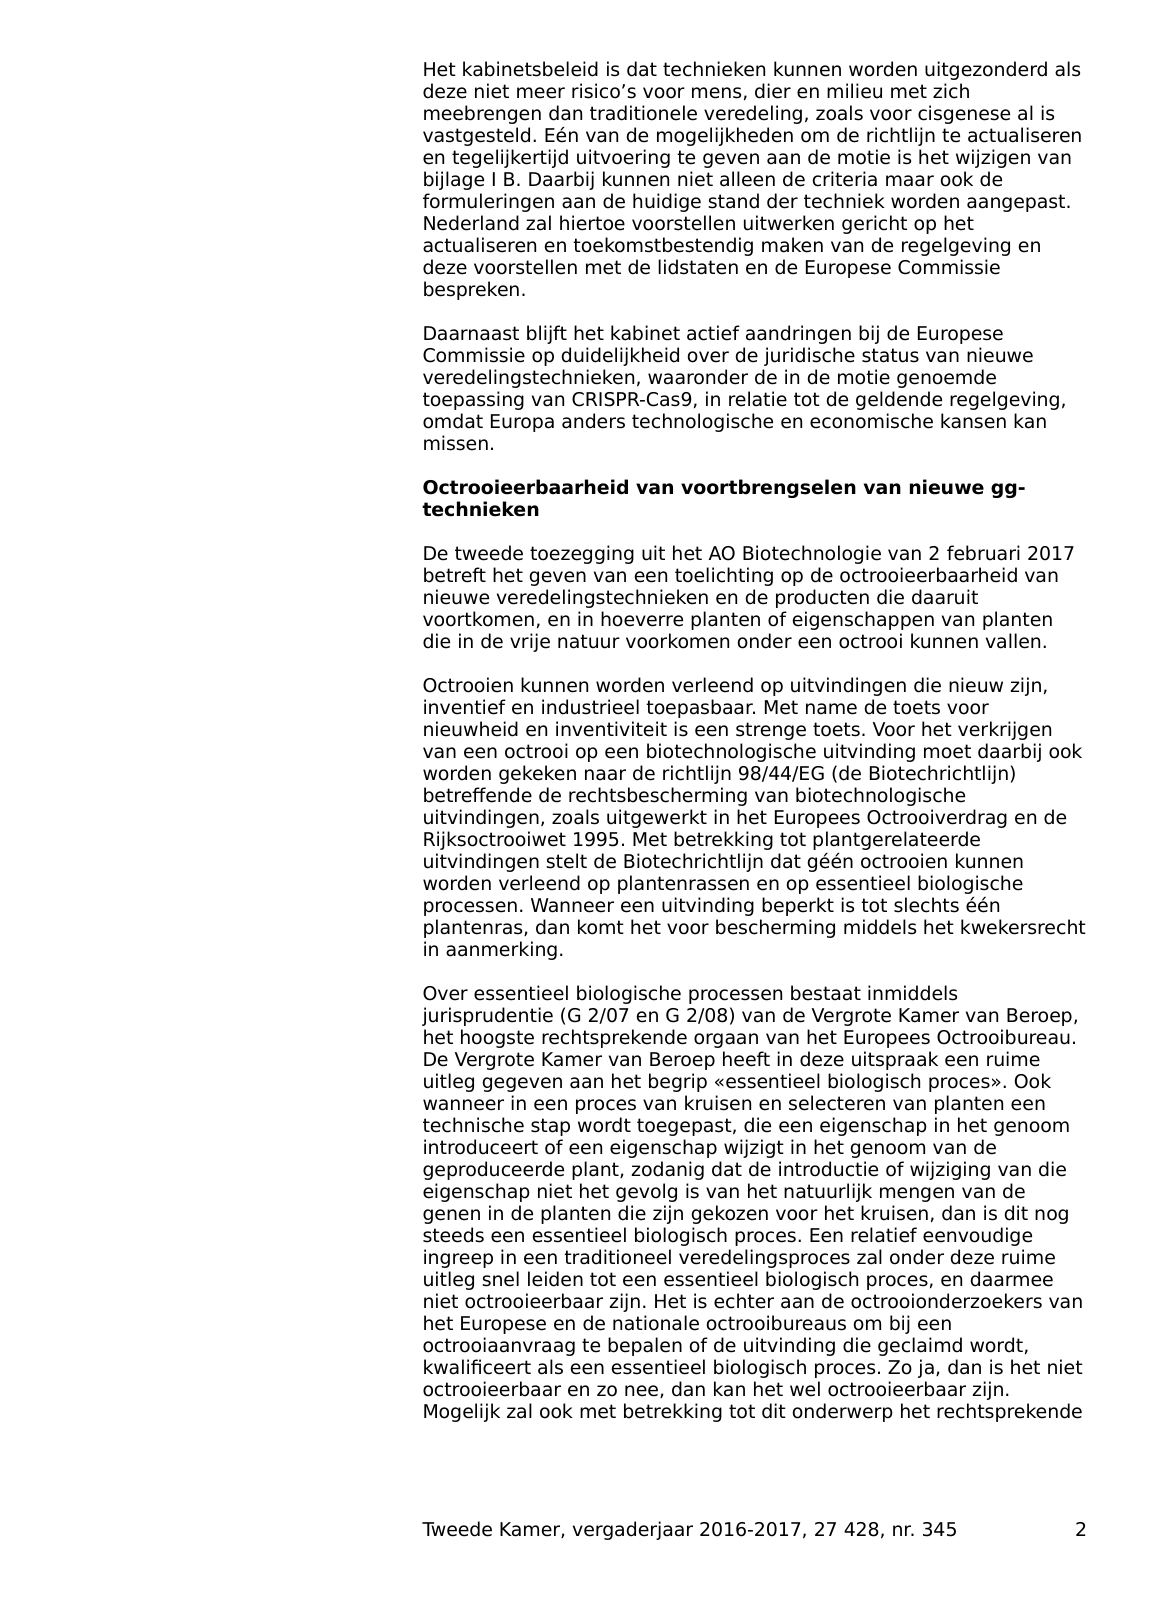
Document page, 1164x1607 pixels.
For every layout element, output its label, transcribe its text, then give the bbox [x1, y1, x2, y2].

text De tweede toezegging uit het AO Biotechnologie van 2 februari 2017 betreft het geven van een toelichting op de octrooieerbaarheid van nieuwe veredelingstechnieken en de producten die daaruit voortkomen, en in hoeverre planten of eigenschappen van planten die in de vrije natuur voorkomen onder een octrooi kunnen vallen. [422, 543, 1087, 653]
text Daarnaast blijft het kabinet actief aandringen bij de Europese Commissie op duidelijkheid over de juridische status van nieuwe veredelingstechnieken, waaronder de in de motie genoemde toepassing van CRISPR-Cas9, in relatie tot de geldende regelgeving, omdat Europa anders technologische en economische kansen kan missen. [422, 323, 1087, 455]
text Over essentieel biologische processen bestaat inmiddels jurisprudentie (G 2/07 en G 2/08) van de Vergrote Kamer van Beroep, het hoogste rechtsprekende orgaan van het Europees Octrooibureau. De Vergrote Kamer van Beroep heeft in deze uitspraak een ruime uitleg gegeven aan het begrip «essentieel biologisch proces». Ook wanneer in een proces van kruisen en selecteren van planten een technische stap wordt toegepast, die een eigenschap in het genoom introduceert of een eigenschap wijzigt in het genoom van de geproduceerde plant, zodanig dat de introductie of wijziging van die eigenschap niet het gevolg is van het natuurlijk mengen van de genen in de planten die zijn gekozen voor het kruisen, dan is dit nog steeds een essentieel biologisch proces. Een relatief eenvoudige ingreep in een traditioneel veredelingsproces zal onder deze ruime uitleg snel leiden tot een essentieel biologisch proces, en daarmee niet octrooieerbaar zijn. Het is echter aan de octrooionderzoekers van het Europese en de nationale octrooibureaus om bij een octrooiaanvraag te bepalen of de uitvinding die geclaimd wordt, kwalificeert als een essentieel biologisch proces. Zo ja, dan is het niet octrooieerbaar en zo nee, dan kan het wel octrooieerbaar zijn. Mogelijk zal ook met betrekking tot dit onderwerp het rechtsprekende [422, 983, 1087, 1423]
text Het kabinetsbeleid is dat technieken kunnen worden uitgezonderd als deze niet meer risico’s voor mens, dier en milieu met zich meebrengen dan traditionele veredeling, zoals voor cisgenese al is vastgesteld. Eén van de mogelijkheden om de richtlijn te actualiseren en tegelijkertijd uitvoering te geven aan de motie is het wijzigen van bijlage I B. Daarbij kunnen niet alleen de criteria maar ook de formuleringen aan de huidige stand der techniek worden aangepast. Nederland zal hiertoe voorstellen uitwerken gericht op het actualiseren en toekomstbestendig maken van de regelgeving en deze voorstellen met de lidstaten en de Europese Commissie bespreken. [422, 59, 1087, 301]
text Octrooien kunnen worden verleend op uitvindingen die nieuw zijn, inventief en industrieel toepasbaar. Met name de toets voor nieuwheid en inventiviteit is een strenge toets. Voor het verkrijgen van een octrooi op een biotechnologische uitvinding moet daarbij ook worden gekeken naar de richtlijn 98/44/EG (de Biotechrichtlijn) betreffende de rechtsbescherming van biotechnologische uitvindingen, zoals uitgewerkt in het Europees Octrooiverdrag en de Rijksoctrooiwet 1995. Met betrekking tot plantgerelateerde uitvindingen stelt de Biotechrichtlijn dat géén octrooien kunnen worden verleend op plantenrassen en op essentieel biologische processen. Wanneer een uitvinding beperkt is tot slechts één plantenras, dan komt het voor bescherming middels het kwekersrecht in aanmerking. [422, 675, 1087, 961]
subtitle Octrooieerbaarheid van voortbrengselen van nieuwe gg-technieken [422, 477, 1087, 521]
